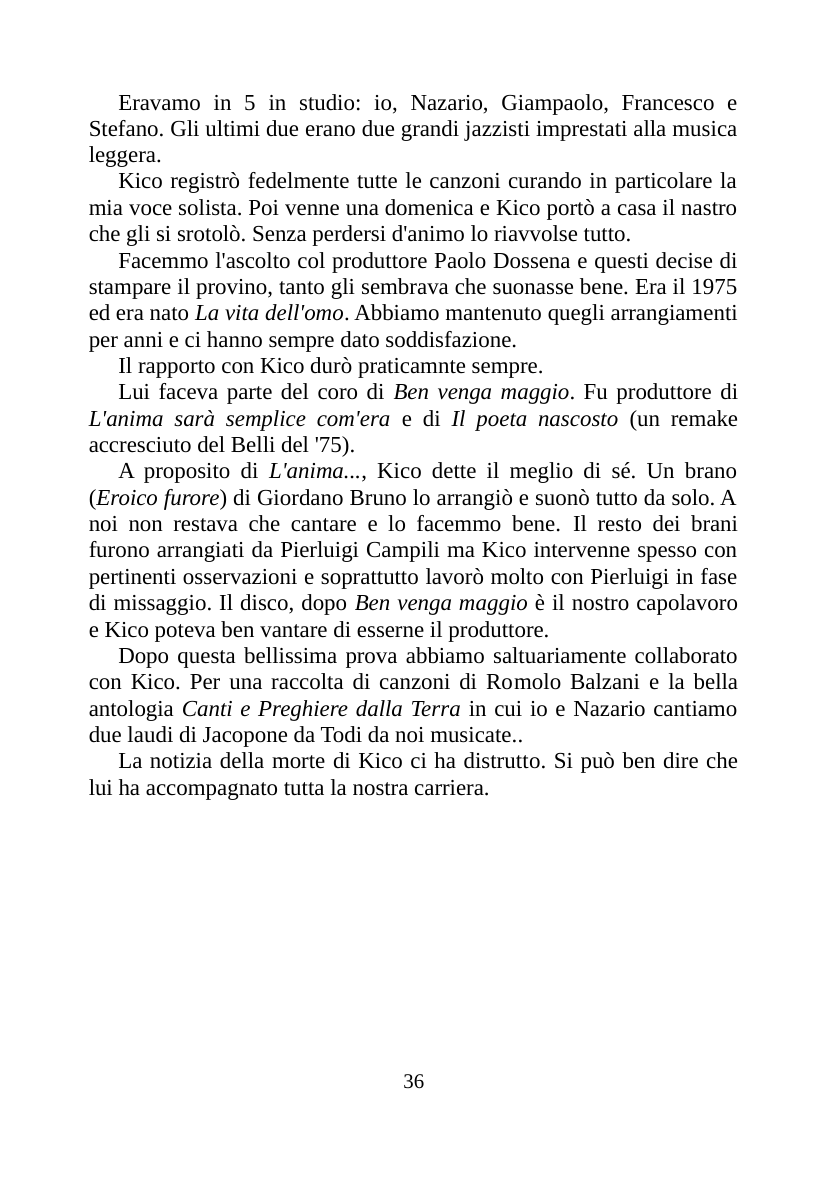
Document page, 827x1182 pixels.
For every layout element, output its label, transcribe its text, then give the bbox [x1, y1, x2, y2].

text Dopo questa bellissima prova abbiamo saltuariamente collaborato con Kico. Per una raccolta di canzoni di Romolo Balzani e la bella antologia Canti e Preghiere dalla Terra in cui io e Nazario cantiamo due laudi di Jacopone da Todi da noi musicate.. [88, 642, 738, 747]
text Il rapporto con Kico durò praticamnte sempre. [88, 352, 738, 378]
text Eravamo in 5 in studio: io, Nazario, Giampaolo, Francesco e Stefano. Gli ultimi due erano due grandi jazzisti imprestati alla musica leggera. [88, 88, 738, 168]
text Kico registrò fedelmente tutte le canzoni curando in particolare la mia voce solista. Poi venne una domenica e Kico portò a casa il nastro che gli si srotolò. Senza perdersi d'animo lo riavvolse tutto. [88, 168, 738, 247]
text Facemmo l'ascolto col produttore Paolo Dossena e questi decise di stampare il provino, tanto gli sembrava che suonasse bene. Era il 1975 ed era nato La vita dell'omo. Abbiamo mantenuto quegli arrangiamenti per anni e ci hanno sempre dato soddisfazione. [88, 247, 738, 352]
text La notizia della morte di Kico ci ha distrutto. Si può ben dire che lui ha accompagnato tutta la nostra carriera. [88, 747, 738, 800]
text A proposito di L'anima..., Kico dette il meglio di sé. Un brano (Eroico furore) di Giordano Bruno lo arrangiò e suonò tutto da solo. A noi non restava che cantare e lo facemmo bene. Il resto dei brani furono arrangiati da Pierluigi Campili ma Kico intervenne spesso con pertinenti osservazioni e soprattutto lavorò molto con Pierluigi in fase di missaggio. Il disco, dopo Ben venga maggio è il nostro capolavoro e Kico poteva ben vantare di esserne il produttore. [88, 457, 738, 642]
text Lui faceva parte del coro di Ben venga maggio. Fu produttore di L'anima sarà semplice com'era e di Il poeta nascosto (un remake accresciuto del Belli del '75). [88, 378, 738, 457]
